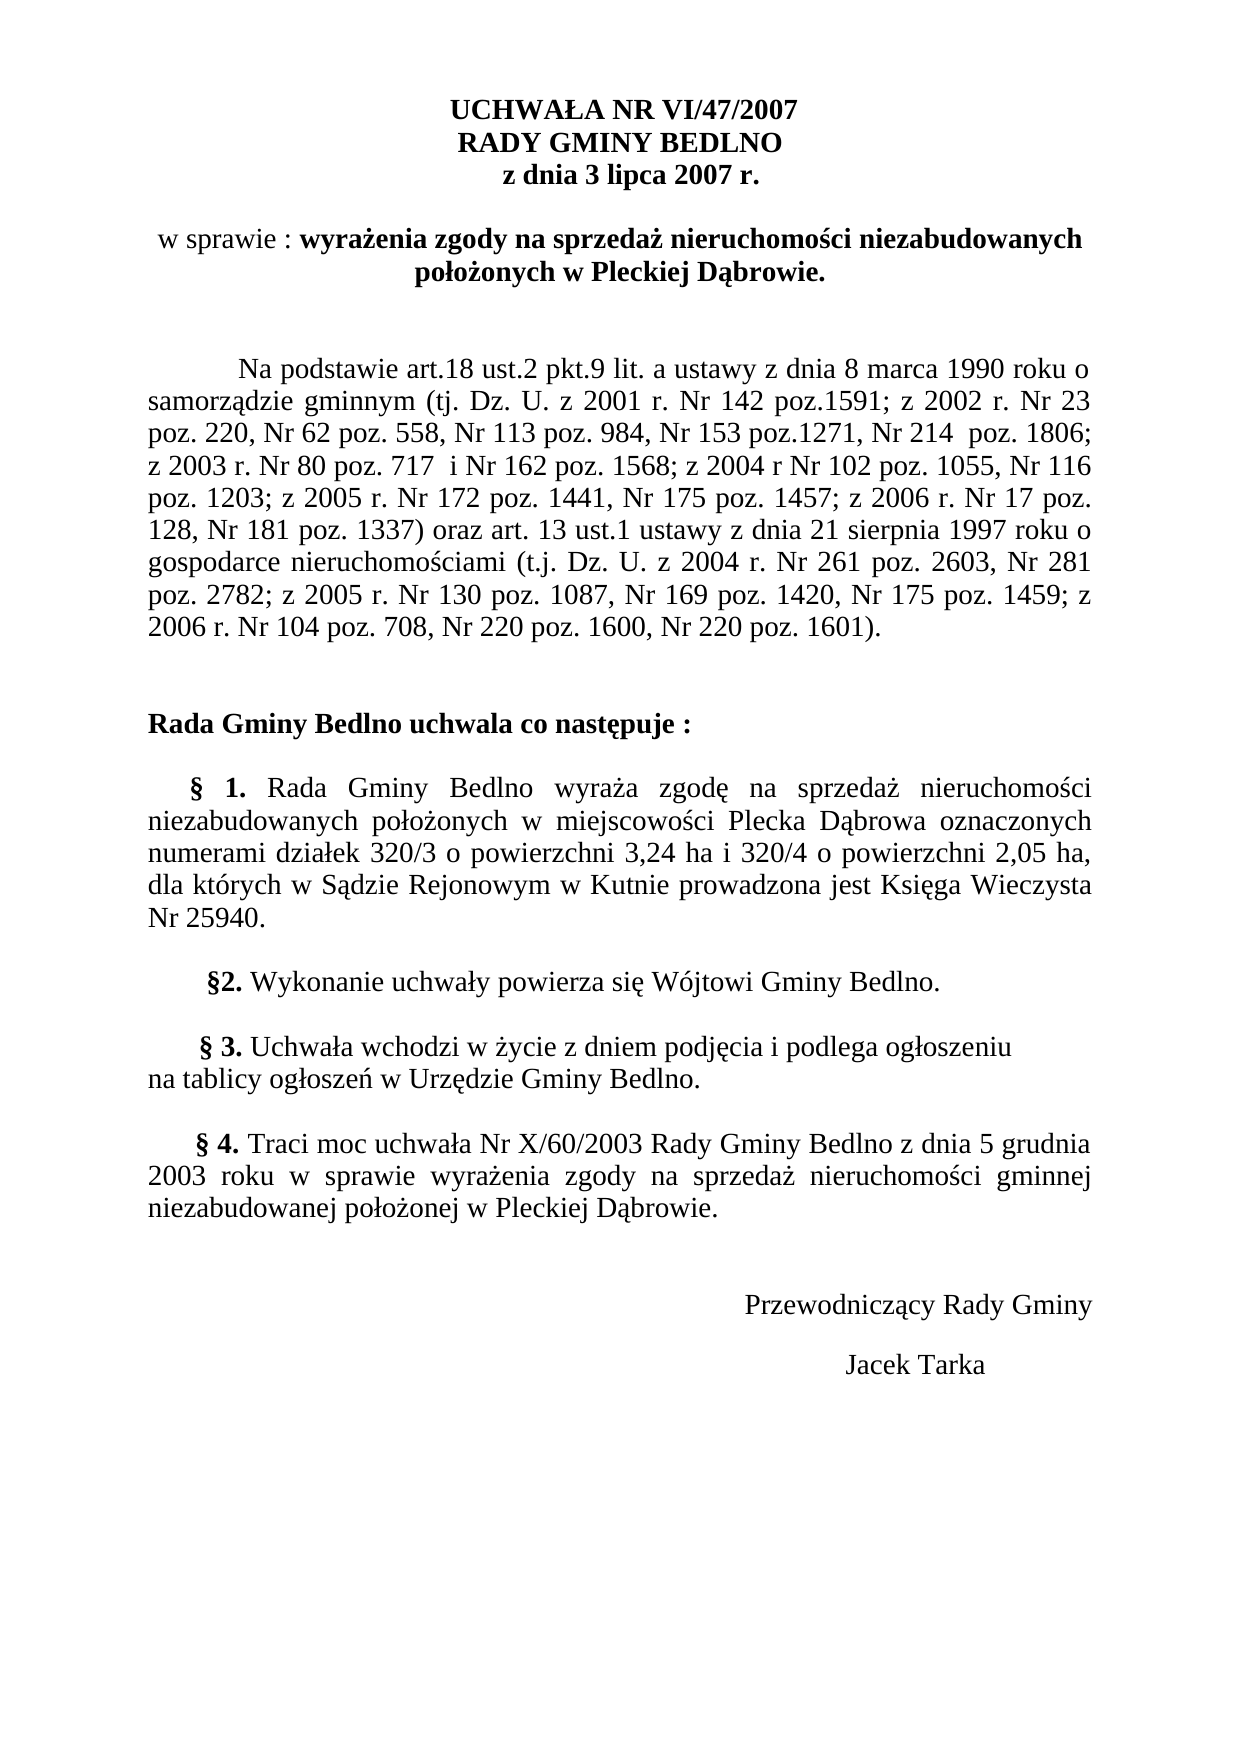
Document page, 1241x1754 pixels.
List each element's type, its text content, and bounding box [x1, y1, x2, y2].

text Rada Gminy Bedlno uchwala co następuje : [148, 707, 1092, 739]
text § 4. Traci moc uchwała Nr X/60/2003 Rady Gminy Bedlno z dnia 5 grudnia 2003 roku w sprawie wyrażenia zgody na sprzedaż nieruchomości gminnej niezabudowanej położonej w Pleckiej Dąbrowie. [148, 1127, 1092, 1224]
text na tablicy ogłoszeń w Urzędzie Gminy Bedlno. [148, 1062, 1092, 1095]
text Jacek Tarka [148, 1348, 1092, 1381]
text Na podstawie art.18 ust.2 pkt.9 lit. a ustawy z dnia 8 marca 1990 roku o samorządzie gminnym (tj. Dz. U. z 2001 r. Nr 142 poz.1591; z 2002 r. Nr 23 poz. 220, Nr 62 poz. 558, Nr 113 poz. 984, Nr 153 poz.1271, Nr 214 poz. 1806; z 2003 r. Nr 80 poz. 717 i Nr 162 poz. 1568; z 2004 r Nr 102 poz. 1055, Nr 116 poz. 1203; z 2005 r. Nr 172 poz. 1441, Nr 175 poz. 1457; z 2006 r. Nr 17 poz. 128, Nr 181 poz. 1337) oraz art. 13 ust.1 ustawy z dnia 21 sierpnia 1997 roku o gospodarce nieruchomościami (t.j. Dz. U. z 2004 r. Nr 261 poz. 2603, Nr 281 poz. 2782; z 2005 r. Nr 130 poz. 1087, Nr 169 poz. 1420, Nr 175 poz. 1459; z 2006 r. Nr 104 poz. 708, Nr 220 poz. 1600, Nr 220 poz. 1601). [148, 352, 1092, 643]
text §2. Wykonanie uchwały powierza się Wójtowi Gminy Bedlno. [148, 966, 1092, 998]
subtitle RADY GMINY BEDLNO [148, 126, 1092, 158]
text z dnia 3 lipca 2007 r. [148, 158, 1092, 191]
text UCHWAŁA NR VI/47/2007 [148, 94, 1092, 126]
text § 3. Uchwała wchodzi w życie z dniem podjęcia i podlega ogłoszeniu [148, 1030, 1092, 1062]
text § 1. Rada Gminy Bedlno wyraża zgodę na sprzedaż nieruchomości niezabudowanych położonych w miejscowości Plecka Dąbrowa oznaczonych numerami działek 320/3 o powierzchni 3,24 ha i 320/4 o powierzchni 2,05 ha, dla których w Sądzie Rejonowym w Kutnie prowadzona jest Księga Wieczysta Nr 25940. [148, 772, 1092, 933]
text w sprawie : wyrażenia zgody na sprzedaż nieruchomości niezabudowanych położonych w Pleckiej Dąbrowie. [148, 223, 1092, 287]
subtitle Przewodniczący Rady Gminy [148, 1288, 1092, 1321]
